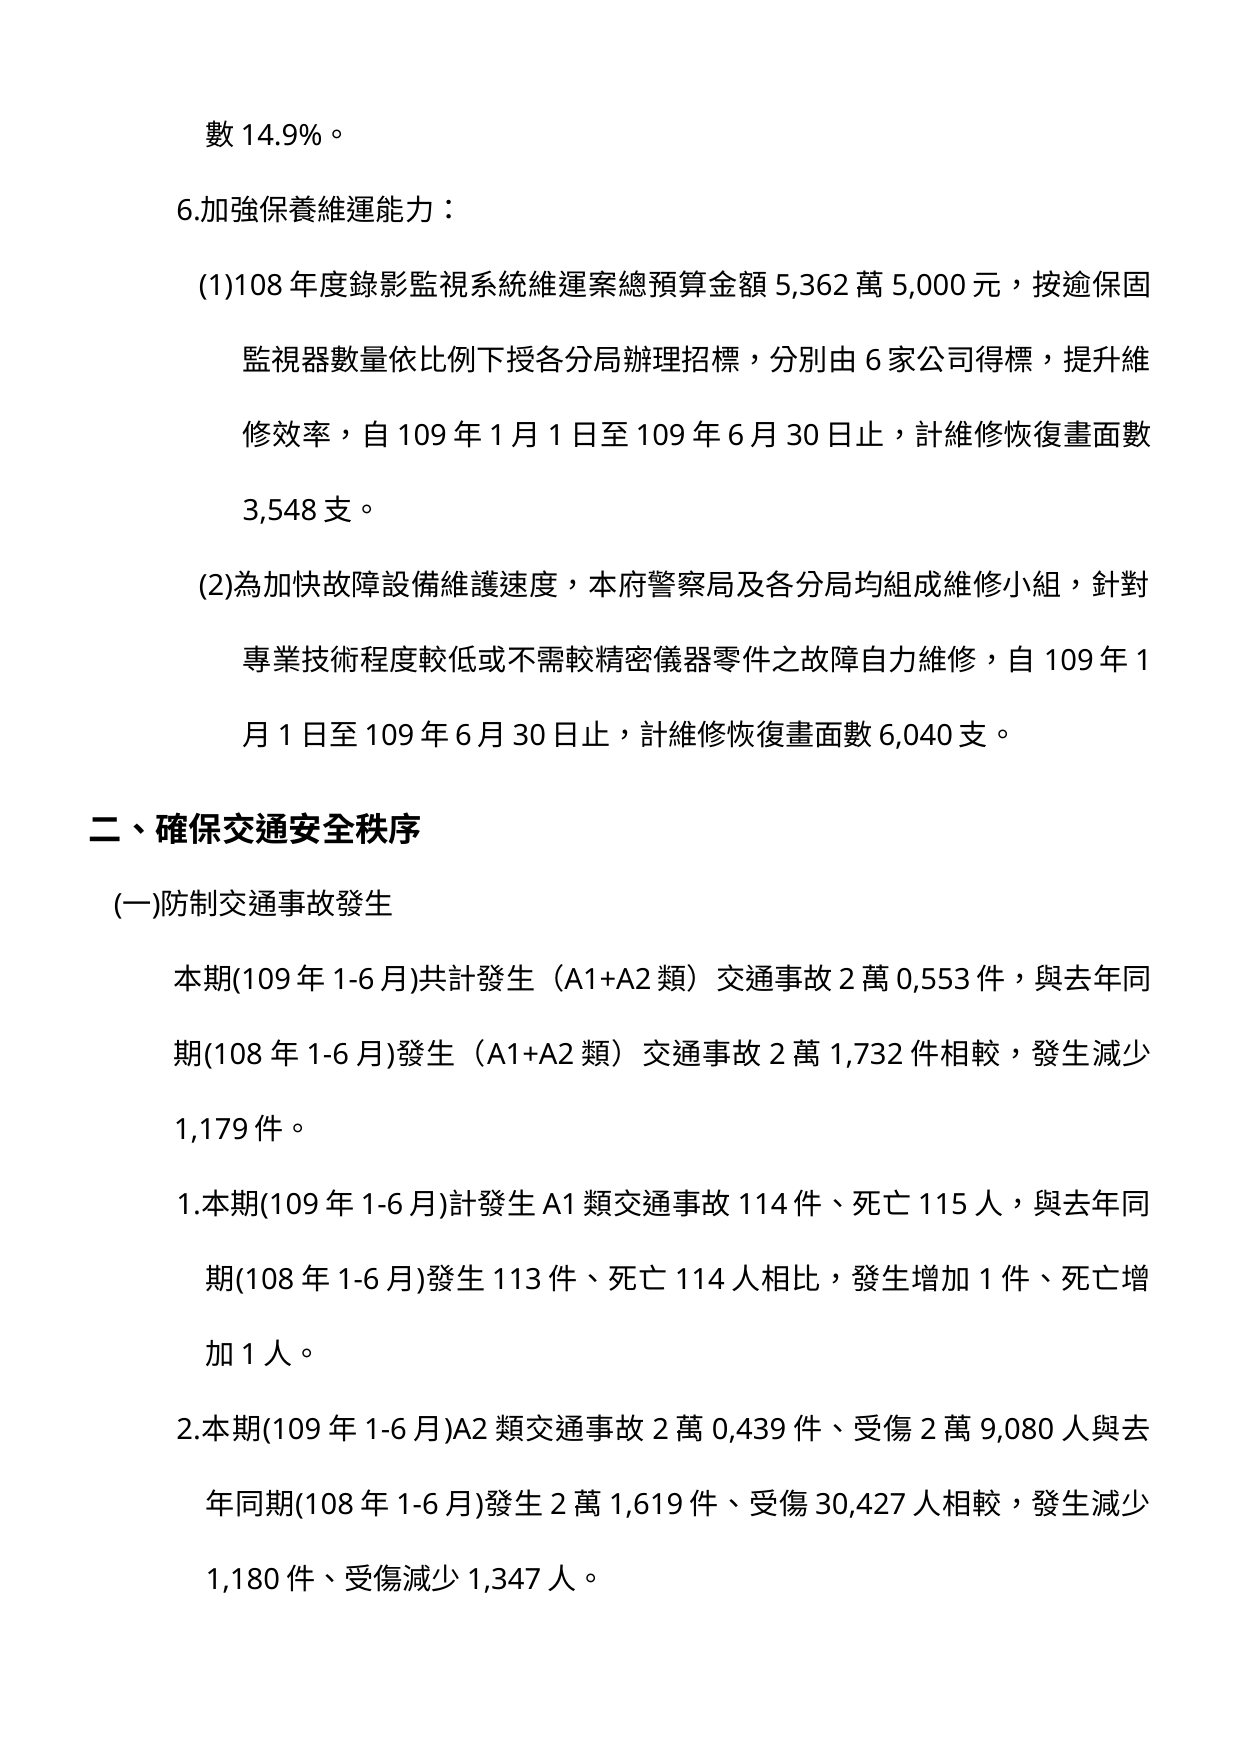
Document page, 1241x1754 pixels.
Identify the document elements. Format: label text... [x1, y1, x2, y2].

text 1.本期(109年1-6月)計發生A1類交通事故114件、死亡115人，與去年同期(108年1-6月)發生113件、死亡114人相比，發生增加1件、死亡增加1人。 [176, 1158, 1152, 1383]
text 6.加強保養維運能力： [176, 164, 1152, 239]
text 本期(109年1-6月)共計發生（A1+A2類）交通事故2萬0,553件，與去年同期(108年1-6月)發生（A1+A2類）交通事故2萬1,732件相較，發生減少1,179件。 [174, 933, 1152, 1158]
text 2.本期(109年1-6月)A2類交通事故2萬0,439件、受傷2萬9,080人與去年同期(108年1-6月)發生2萬1,619件、受傷30,427人相較，發生減少1,180件、受傷減少1,347人。 [176, 1383, 1152, 1608]
text (2)為加快故障設備維護速度，本府警察局及各分局均組成維修小組，針對專業技術程度較低或不需較精密儀器零件之故障自力維修，自109年1月1日至109年6月30日止，計維修恢復畫面數6,040支。 [199, 539, 1152, 764]
text (1)108年度錄影監視系統維運案總預算金額5,362萬5,000元，按逾保固監視器數量依比例下授各分局辦理招標，分別由6家公司得標，提升維修效率，自109年1月1日至109年6月30日止，計維修恢復畫面數3,548支。 [199, 239, 1152, 539]
text 二、確保交通安全秩序 [89, 783, 1152, 858]
text (一)防制交通事故發生 [114, 858, 1152, 933]
text 數14.9%。 [176, 89, 1152, 164]
